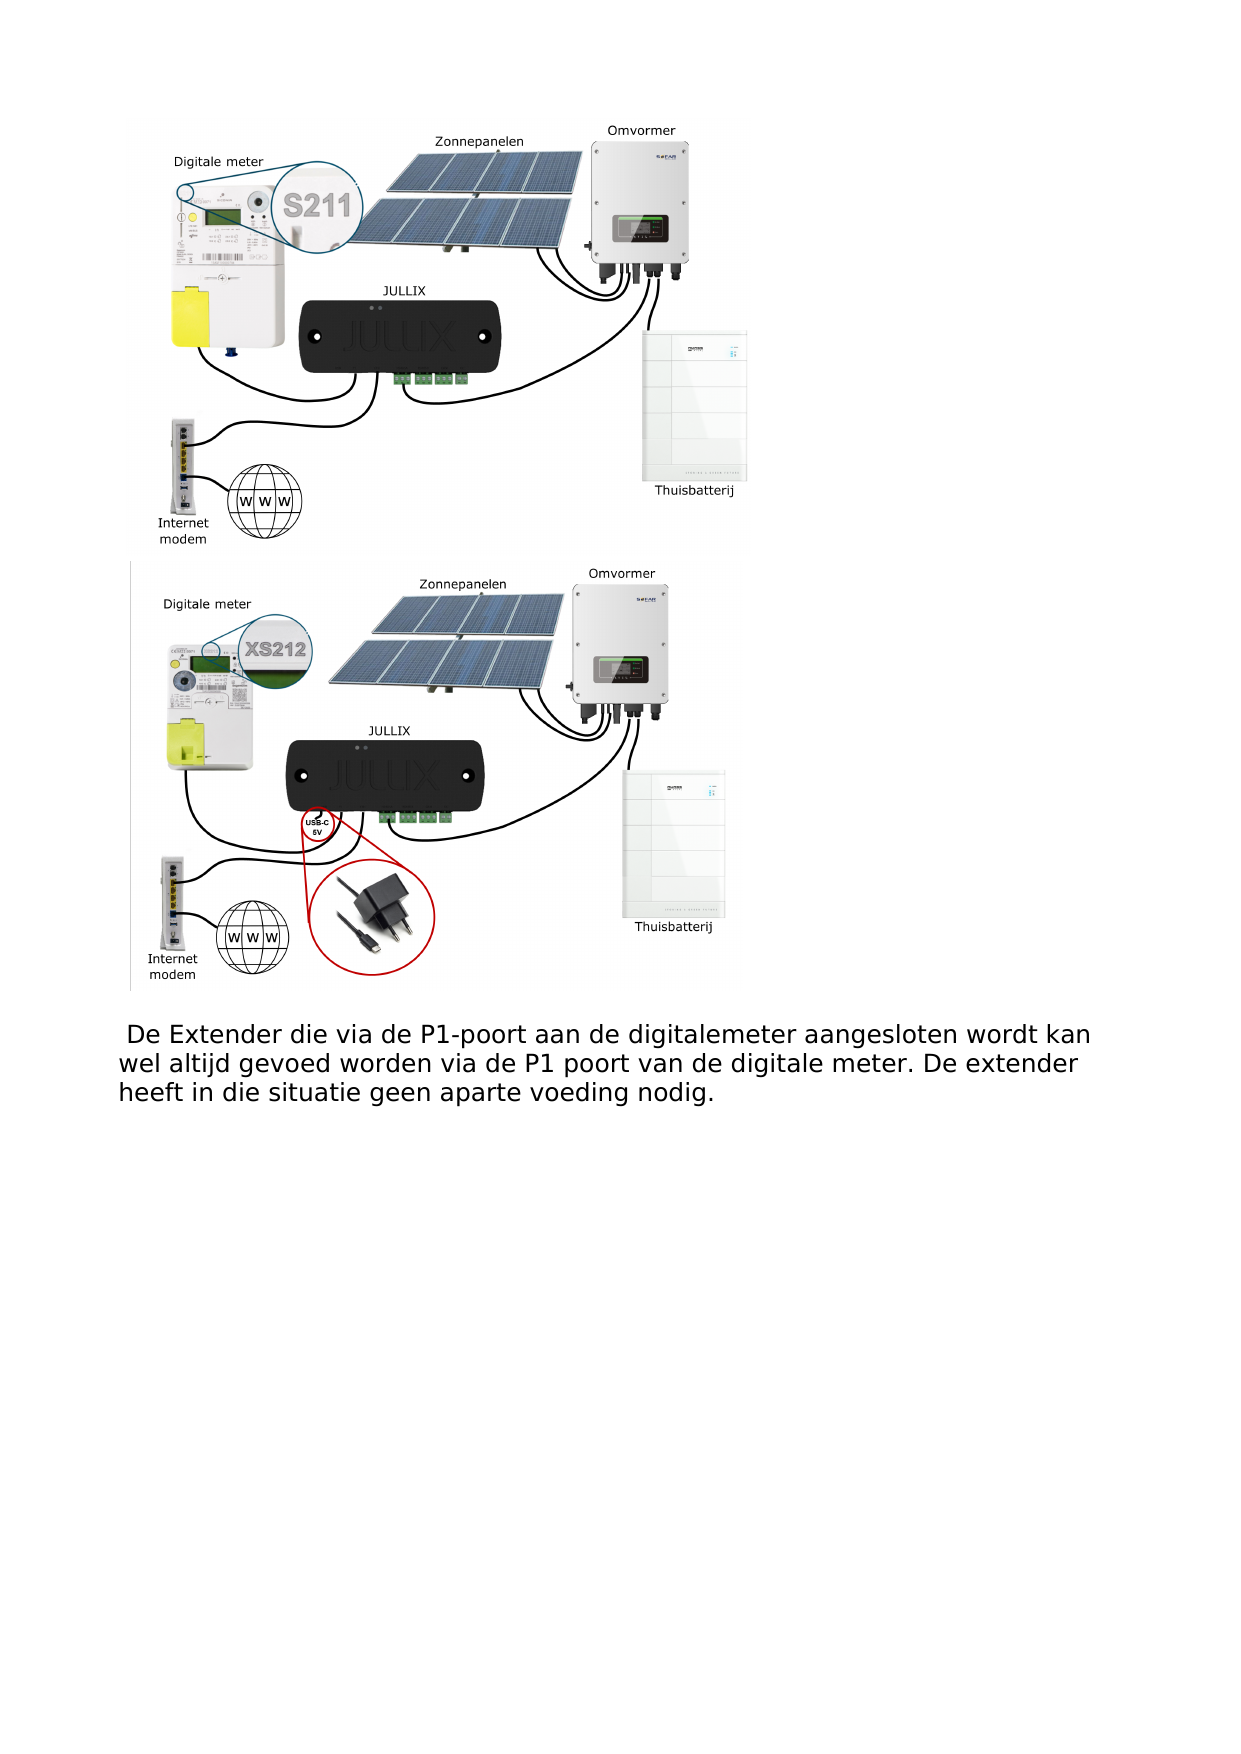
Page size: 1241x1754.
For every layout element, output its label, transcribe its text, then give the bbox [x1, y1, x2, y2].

text De Extender die via de P1-poort aan de digitalemeter aangesloten wordt kan wel altijd gevoed worden via de P1 poort van de digitale meter. De extender heeft in die situatie geen aparte voeding nodig. [118, 118, 1122, 1137]
picture [118, 561, 744, 991]
picture [126, 118, 752, 556]
